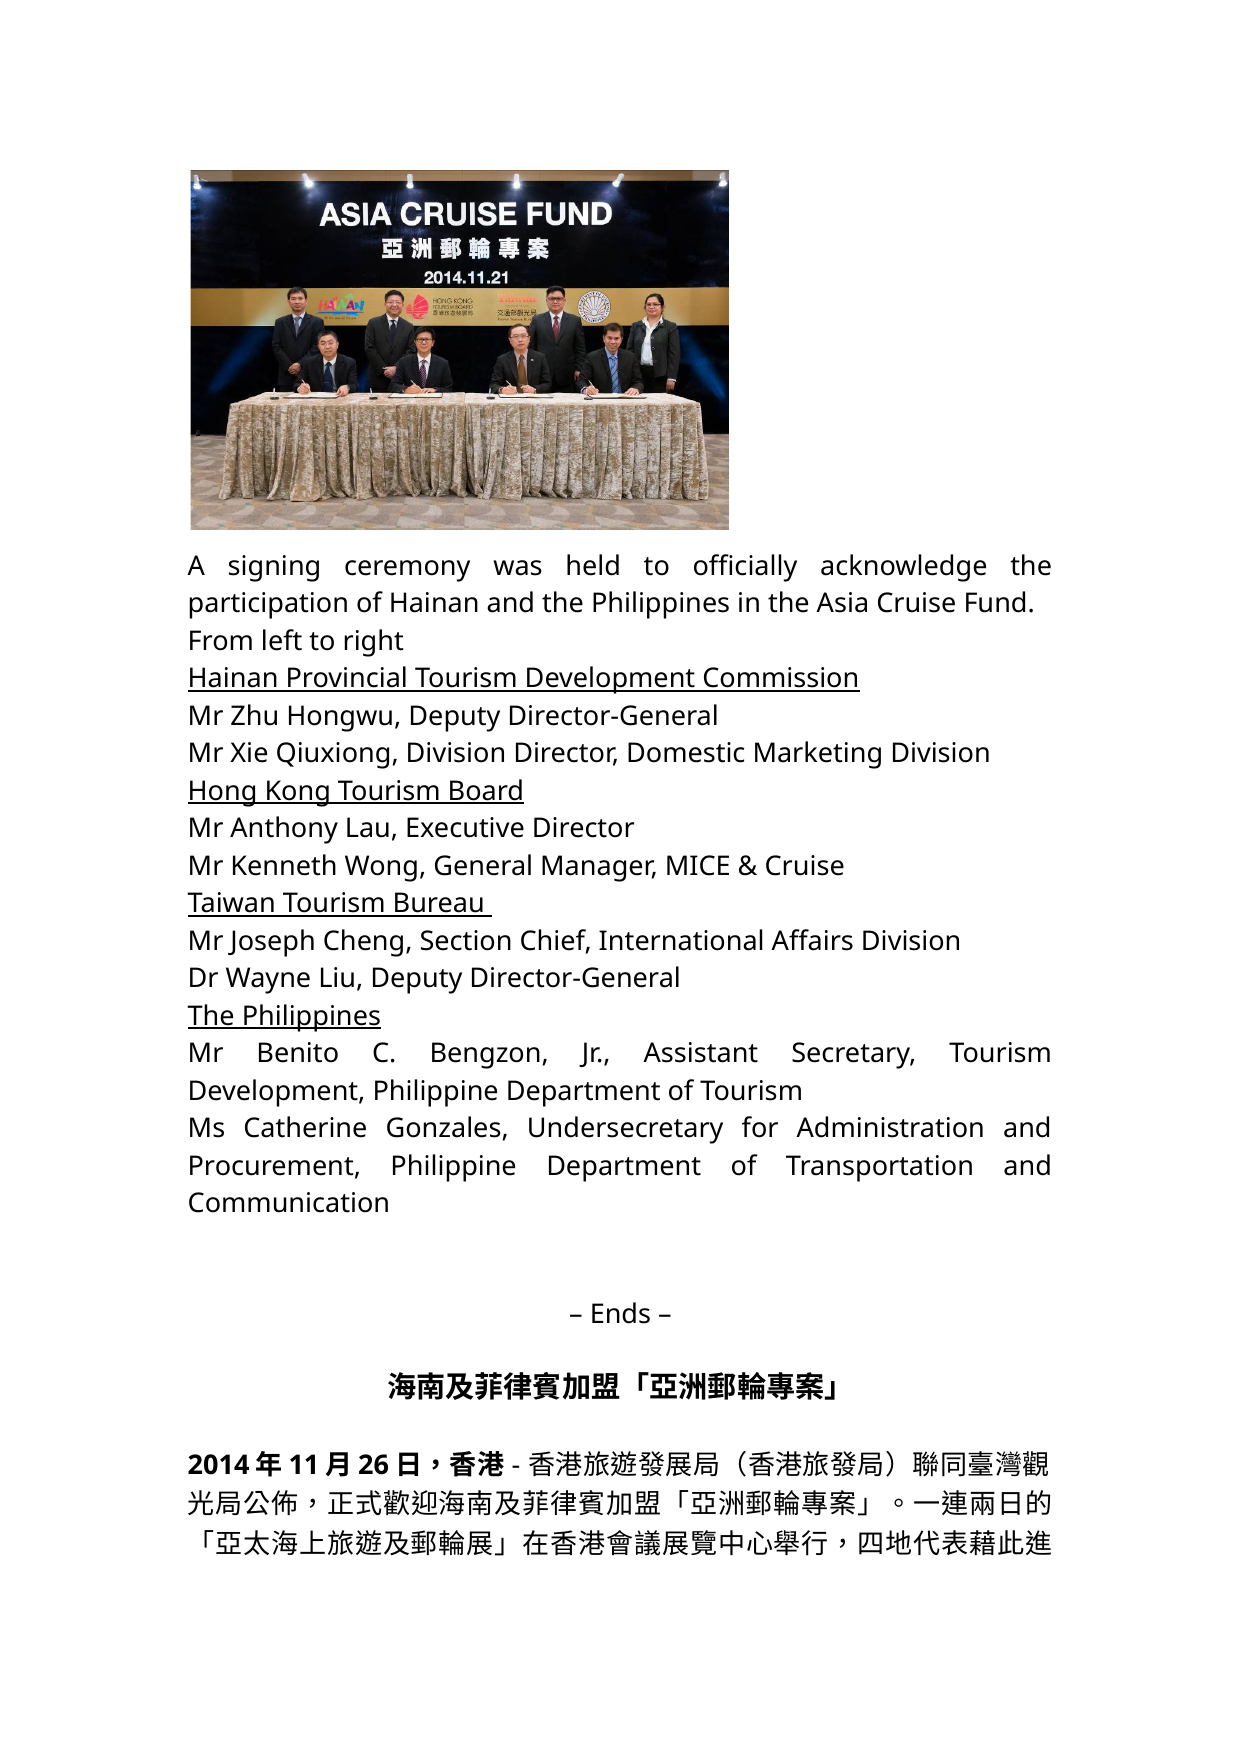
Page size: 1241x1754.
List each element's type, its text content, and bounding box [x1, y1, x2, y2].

table_header [231, 1326, 947, 1363]
text Mr Xie Qiuxiong, Division Director, Domestic Marketing Division [187, 727, 1053, 764]
picture [190, 170, 729, 530]
table_header [947, 1326, 1063, 1363]
text Mr Joseph Cheng, Section Chief, International Affairs Division [187, 914, 1053, 952]
text Dr Wayne Liu, Deputy Director-General [187, 952, 1053, 989]
text 海南及菲律賓加盟「亞洲郵輪專案」 [187, 1363, 1053, 1406]
text From left to right [187, 614, 1053, 652]
text – Ends – [187, 1288, 1053, 1326]
text The Philippines [187, 989, 1053, 1027]
text 2014年11月26日，香港 - 香港旅遊發展局（香港旅發局）聯同臺灣觀光局公佈，正式歡迎海南及菲律賓加盟「亞洲郵輪專案」。一連兩日的「亞太海上旅遊及郵輪展」在香港會議展覽中心舉行，四地代表藉此進 [187, 1443, 1053, 1561]
table_header [217, 1406, 554, 1443]
text Mr Zhu Hongwu, Deputy Director-General [187, 689, 1053, 727]
text Hong Kong Tourism Board [187, 764, 1053, 802]
text A signing ceremony was held to officially acknowledge the participation of Hainan and the Philippines in the Asia Cruise Fund. [187, 539, 1053, 614]
text Taiwan Tourism Bureau [187, 877, 1053, 914]
text Mr Benito C. Bengzon, Jr., Assistant Secretary, Tourism Development, Philippine Department of Tourism [187, 1027, 1053, 1102]
text Mr Kenneth Wong, General Manager, MICE & Cruise [187, 839, 1053, 877]
table_header [187, 1406, 217, 1443]
table_header [187, 1326, 231, 1363]
text Hainan Provincial Tourism Development Commission [187, 652, 1053, 689]
text Mr Anthony Lau, Executive Director [187, 802, 1053, 839]
text Ms Catherine Gonzales, Undersecretary for Administration and Procurement, Philippine Department of Transportation and Communication [187, 1102, 1053, 1214]
